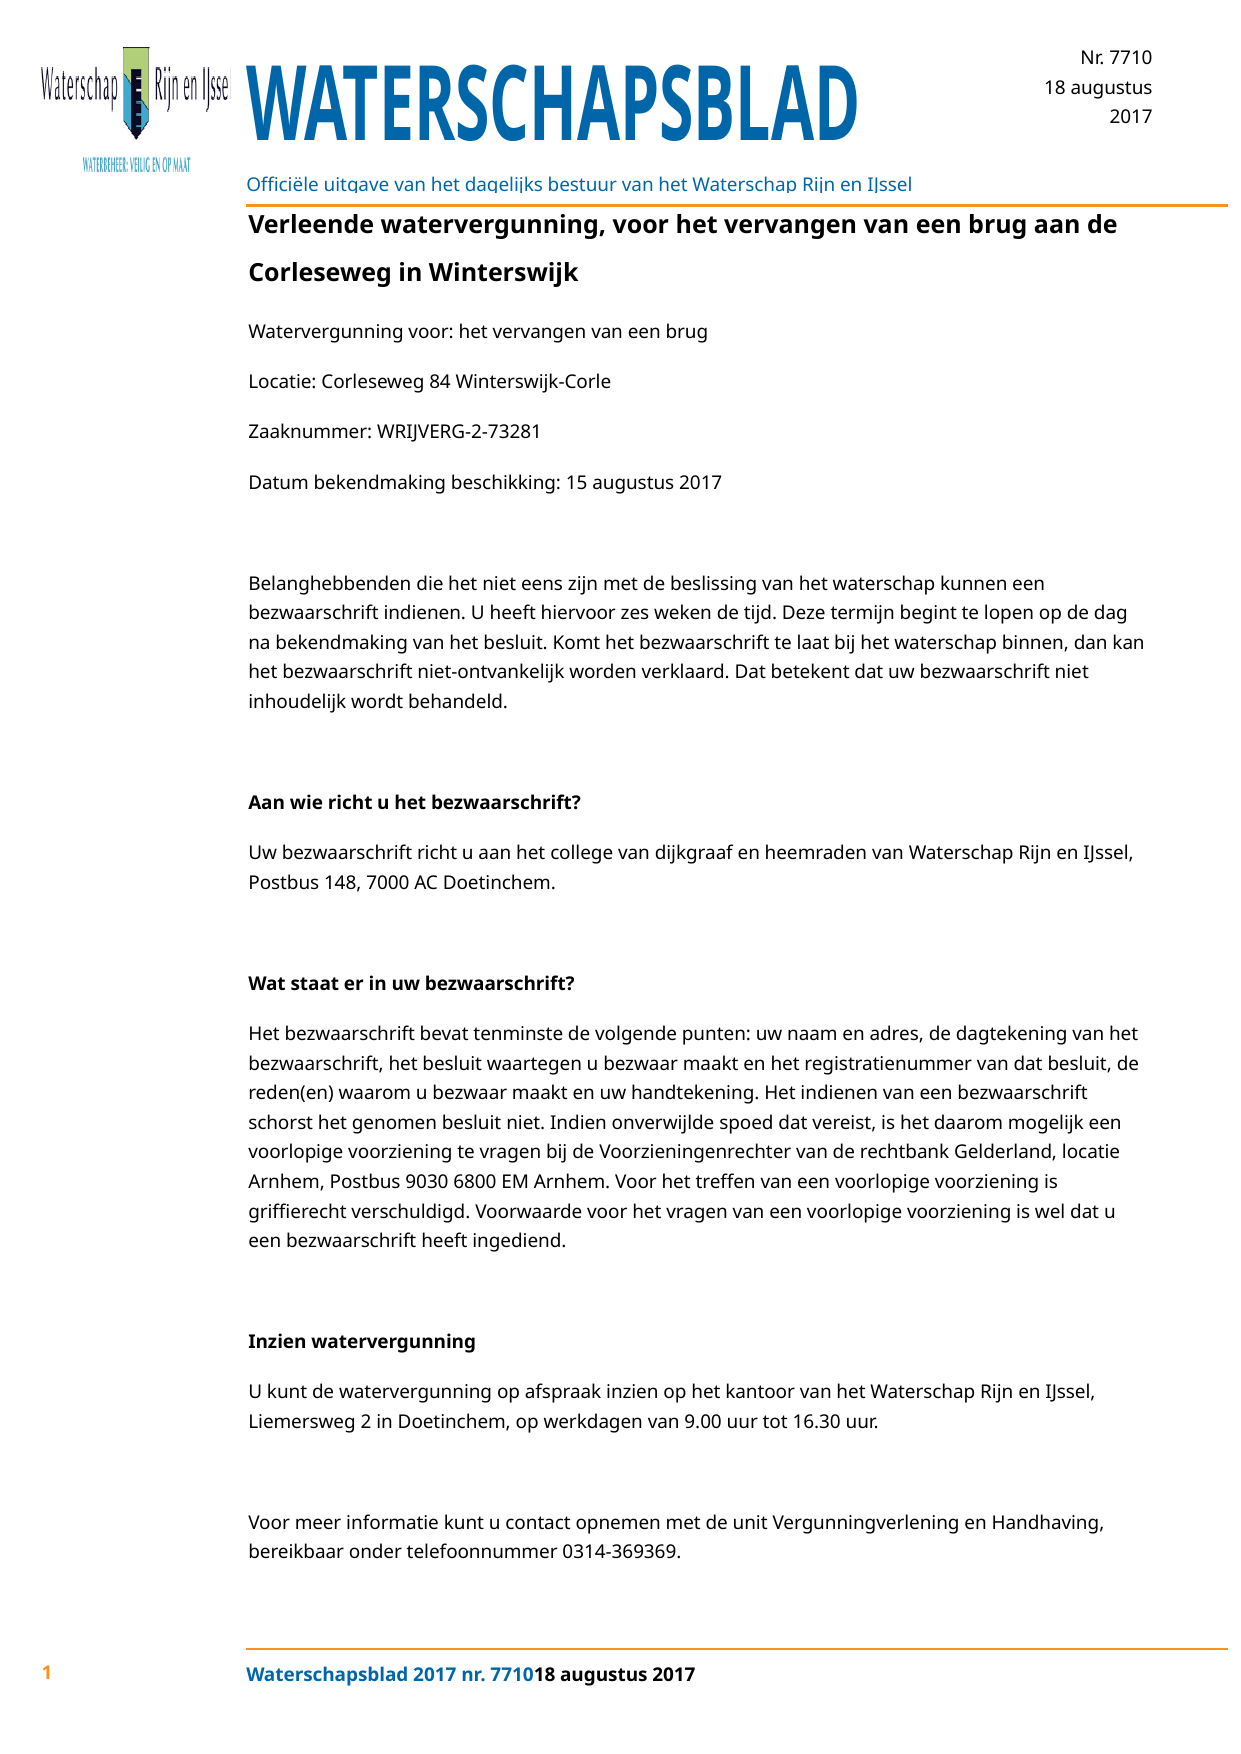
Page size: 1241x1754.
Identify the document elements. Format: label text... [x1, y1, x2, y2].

text Aan wie richt u het bezwaarschrift? [248, 789, 1152, 815]
text Verleende watervergunning, voor het vervangen van een brug aan de Corleseweg in Winterswijk [248, 207, 1152, 288]
text Het bezwaarschrift bevat tenminste de volgende punten: uw naam en adres, de dagtekening van het bezwaarschrift, het besluit waartegen u bezwaar maakt en het registratienummer van dat besluit, de reden(en) waarom u bezwaar maakt en uw handtekening. Het indienen van een bezwaarschrift schorst het genomen besluit niet. Indien onverwijlde spoed dat vereist, is het daarom mogelijk een voorlopige voorziening te vragen bij de Voorzieningenrechter van de rechtbank Gelderland, locatie Arnhem, Postbus 9030 6800 EM Arnhem. Voor het treffen van een voorlopige voorziening is griffierecht verschuldigd. Voorwaarde voor het vragen van een voorlopige voorziening is wel dat u een bezwaarschrift heeft ingediend. [248, 1020, 1152, 1253]
text Voor meer informatie kunt u contact opnemen met de unit Vergunningverlening en Handhaving, bereikbaar onder telefoonnummer 0314-369369. [248, 1509, 1152, 1564]
picture [41, 47, 231, 172]
text Watervergunning voor: het vervangen van een brug [248, 318, 1152, 344]
text Inzien watervergunning [248, 1328, 1152, 1354]
text U kunt de watervergunning op afspraak inzien op het kantoor van het Waterschap Rijn en IJssel, Liemersweg 2 in Doetinchem, op werkdagen van 9.00 uur tot 16.30 uur. [248, 1379, 1152, 1434]
text Locatie: Corleseweg 84 Winterswijk-Corle [248, 368, 1152, 394]
text Belanghebbenden die het niet eens zijn met de beslissing van het waterschap kunnen een bezwaarschrift indienen. U heeft hiervoor zes weken de tijd. Deze termijn begint te lopen op de dag na bekendmaking van het besluit. Komt het bezwaarschrift te laat bij het waterschap binnen, dan kan het bezwaarschrift niet-ontvankelijk worden verklaard. Dat betekent dat uw bezwaarschrift niet inhoudelijk wordt behandeld. [248, 570, 1152, 714]
text Datum bekendmaking beschikking: 15 augustus 2017 [248, 469, 1152, 495]
text Wat staat er in uw bezwaarschrift? [248, 970, 1152, 996]
text Zaaknummer: WRIJVERG-2-73281 [248, 419, 1152, 444]
text Uw bezwaarschrift richt u aan het college van dijkgraaf en heemraden van Waterschap Rijn en IJssel, Postbus 148, 7000 AC Doetinchem. [248, 839, 1152, 895]
